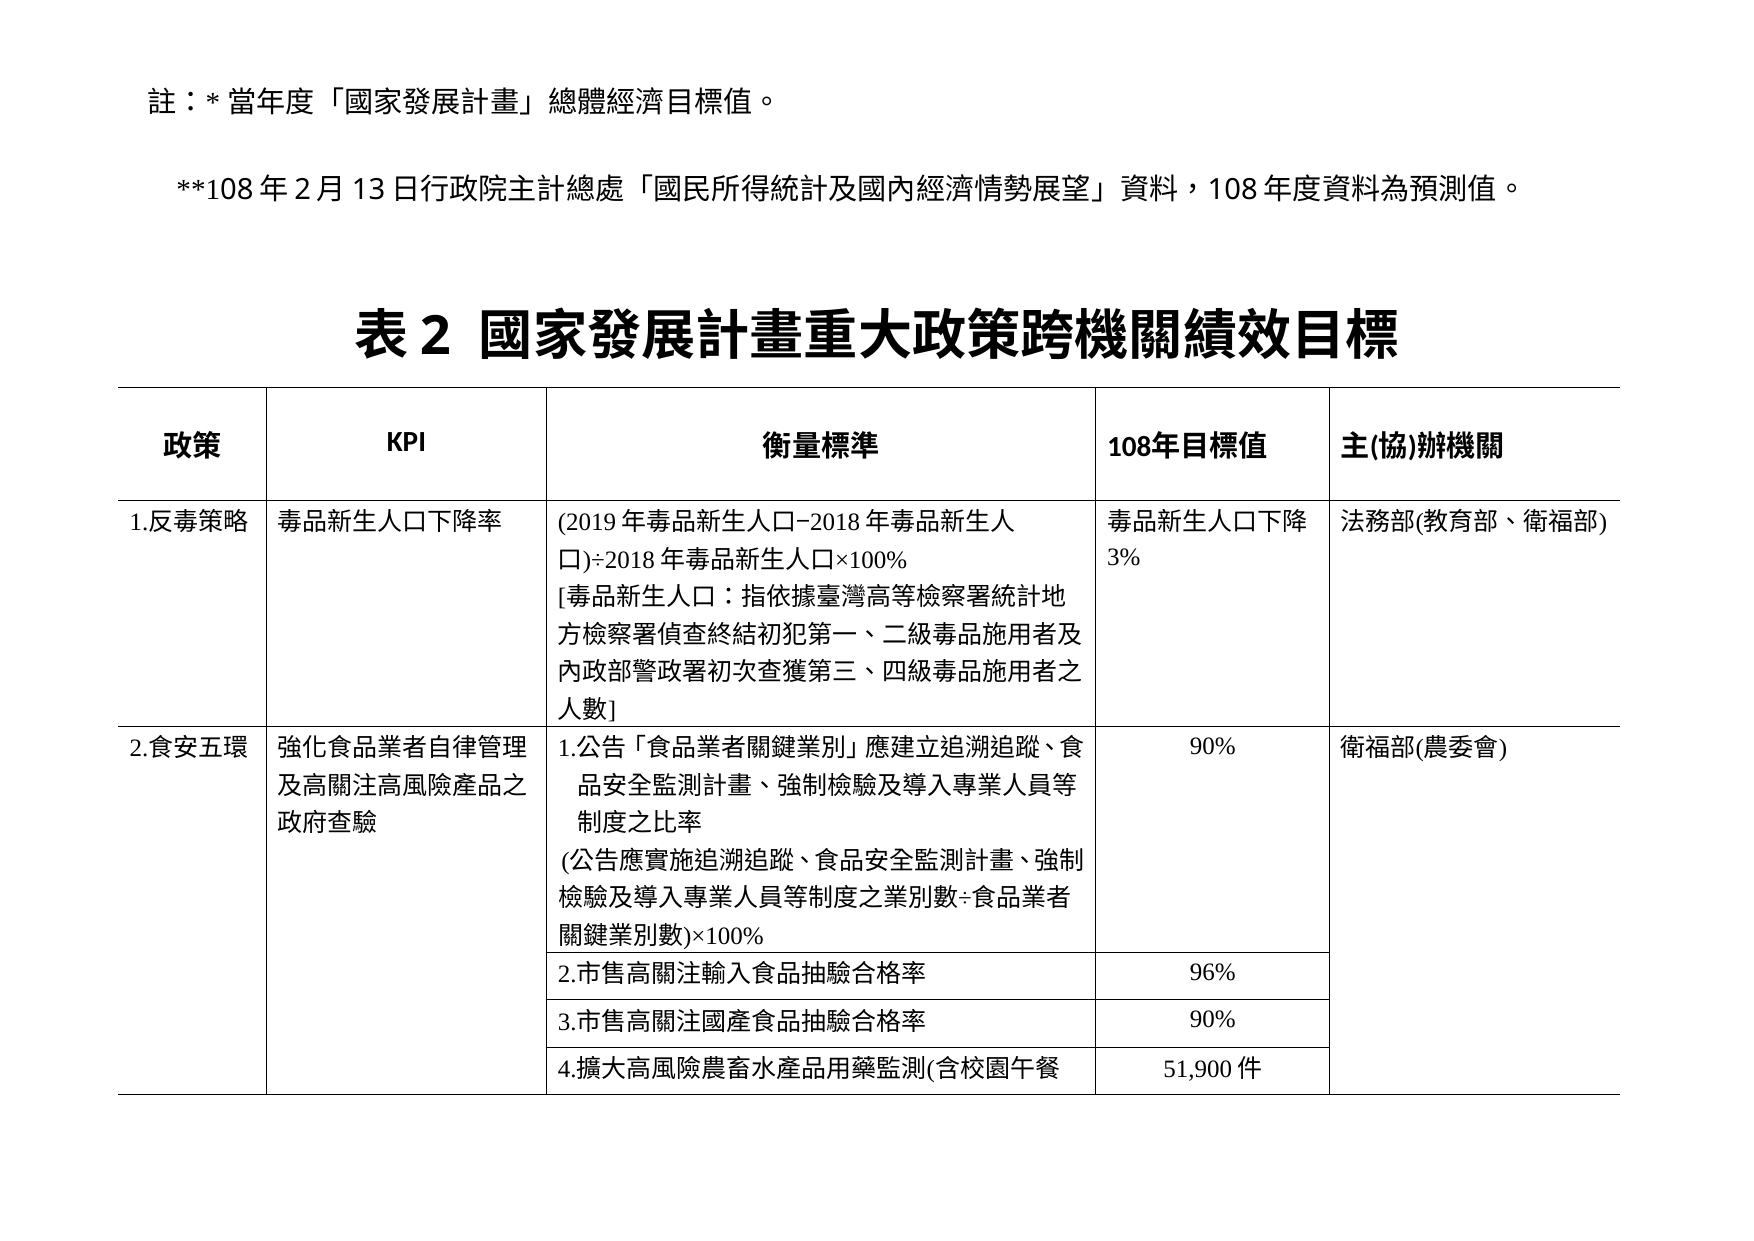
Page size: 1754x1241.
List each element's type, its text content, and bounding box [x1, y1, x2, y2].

table_cell 51,900件 [1096, 1048, 1329, 1094]
table_cell 90% [1096, 727, 1329, 952]
table_cell 96% [1096, 953, 1329, 999]
table_header 108年目標值 [1096, 388, 1329, 500]
table_header KPI [267, 388, 546, 500]
table_header 衡量標準 [547, 388, 1095, 500]
table_cell 強化食品業者自律管理及高關注高風險產品之政府查驗 [267, 727, 546, 1094]
table_cell 1.公告「食品業者關鍵業別」應建立追溯追蹤、食品安全監測計畫、強制檢驗及導入專業人員等制度之比率 (公告應實施追溯追蹤、食品安全監測計畫、強制檢驗及導入專業人員等制度之業別數÷食品業者關鍵業別數)×100% [547, 727, 1095, 952]
table_cell 毒品新生人口下降3% [1096, 501, 1329, 726]
table_cell 2.市售高關注輸入食品抽驗合格率 [547, 953, 1095, 999]
table_cell (2019年毒品新生人口−2018年毒品新生人口)÷2018年毒品新生人口×100% [毒品新生人口：指依據臺灣高等檢察署統計地方檢察署偵查終結初犯第一、二級毒品施用者及內政部警政署初次查獲第三、四級毒品施用者之人數] [547, 501, 1095, 726]
table_cell 1.反毒策略 [118, 501, 266, 726]
subtitle 表2 國家發展計畫重大政策跨機關績效目標 [118, 274, 1636, 387]
table_cell 90% [1096, 1000, 1329, 1047]
table_header 政策 [118, 388, 266, 500]
table_cell 2.食安五環 [118, 727, 266, 1094]
table_header 主(協)辦機關 [1330, 388, 1620, 500]
text 註：* 當年度「國家發展計畫」總體經濟目標值。 [147, 62, 1636, 137]
table_cell 衛福部(農委會) [1330, 727, 1620, 1094]
text **108年2月13日行政院主計總處「國民所得統計及國內經濟情勢展望」資料，108年度資料為預測值。 [147, 149, 1636, 224]
table_cell 4.擴大高風險農畜水產品用藥監測(含校園午餐 [547, 1048, 1095, 1094]
table_cell 法務部(教育部、衛福部) [1330, 501, 1620, 726]
table_cell 3.市售高關注國產食品抽驗合格率 [547, 1000, 1095, 1047]
table_cell 毒品新生人口下降率 [267, 501, 546, 726]
